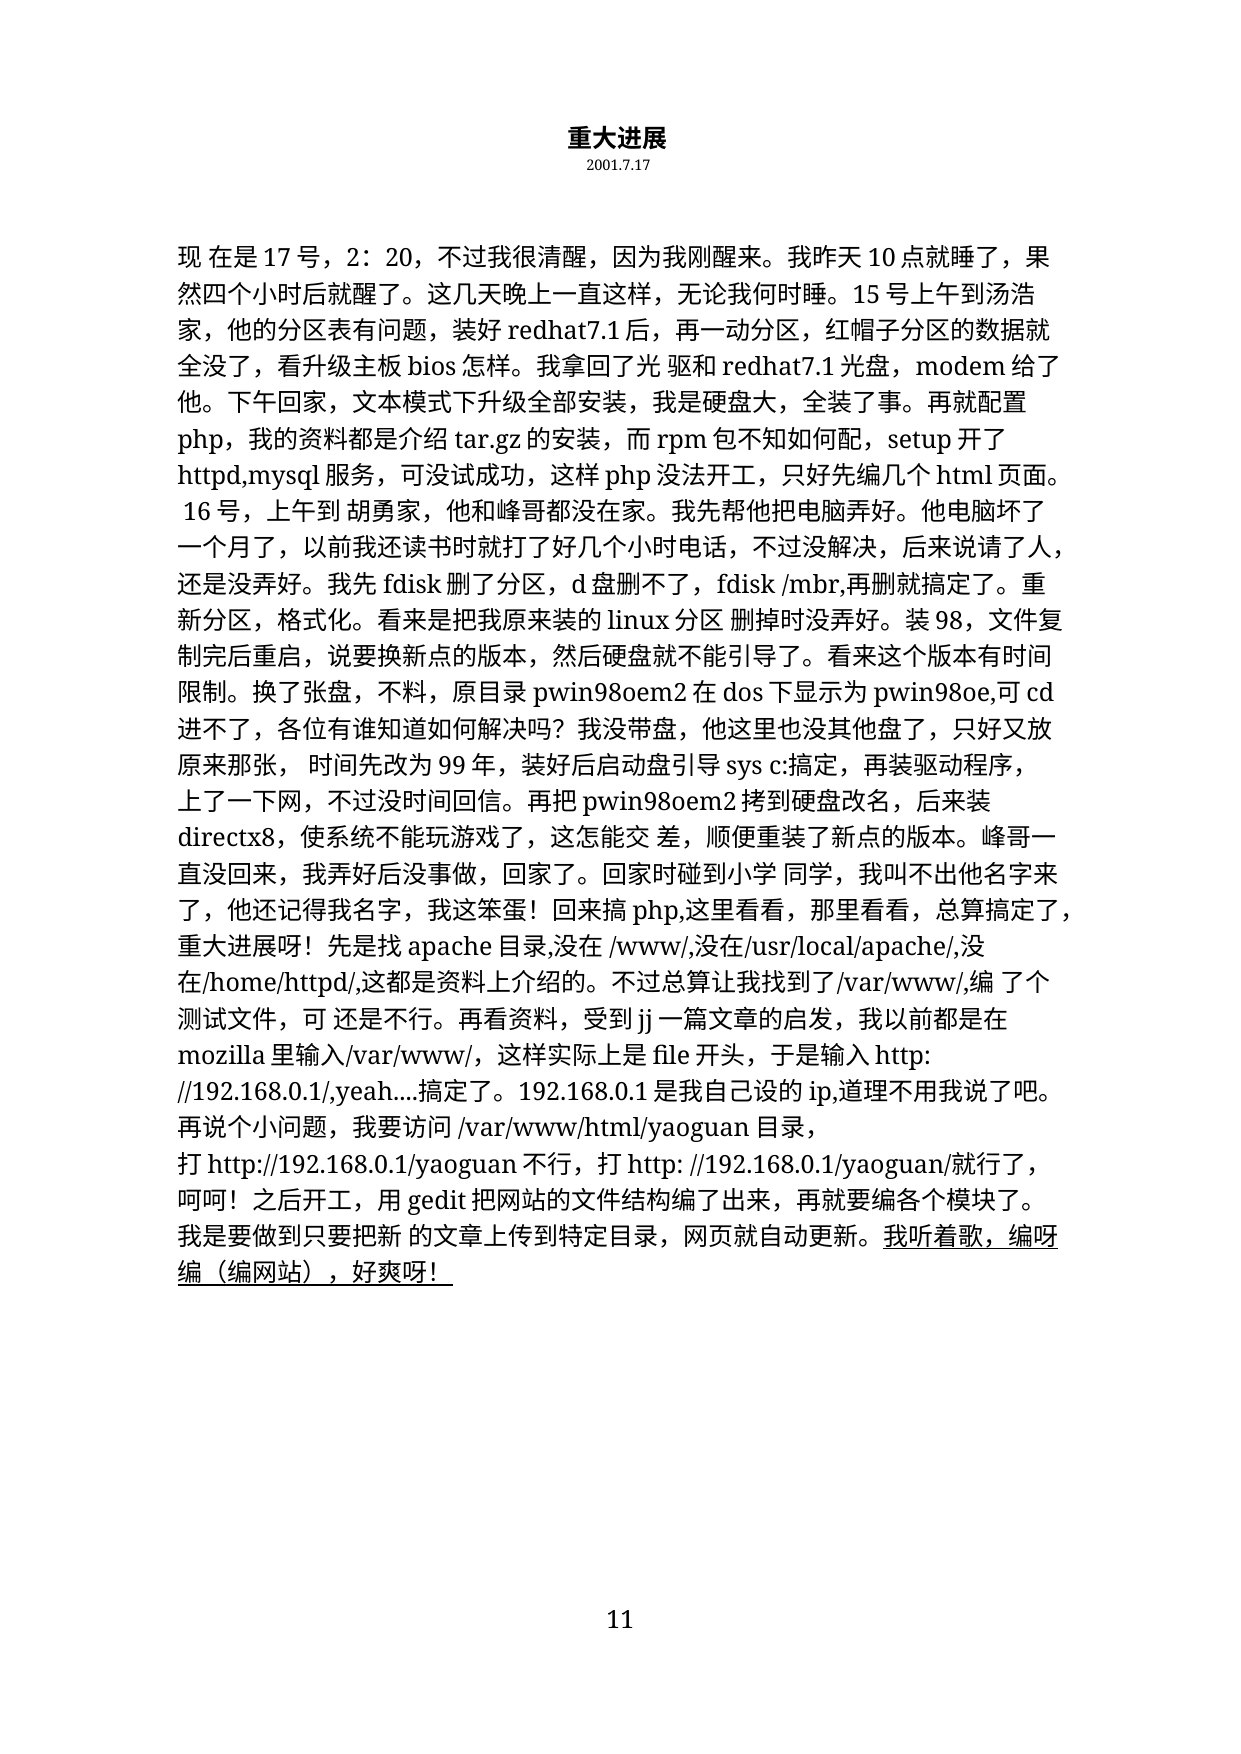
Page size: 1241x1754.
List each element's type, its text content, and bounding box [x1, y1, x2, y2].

text 重大进展 2001.7.17 [118, 118, 1122, 174]
text 现 在是17号，2：20，不过我很清醒，因为我刚醒来。我昨天10点就睡了，果然四个小时后就醒了。这几天晚上一直这样，无论我何时睡。15号上午到汤浩 家，他的分区表有问题，装好redhat7.1后，再一动分区，红帽子分区的数据就全没了，看升级主板bios怎样。我拿回了光 驱和redhat7.1光盘，modem给了他。下午回家，文本模式下升级全部安装，我是硬盘大，全装了事。再就配置php，我的资料都是介绍 tar.gz的安装，而rpm包不知如何配，setup开了httpd,mysql服务，可没试成功，这样php没法开工，只好先编几个html页面。 16号，上午到 胡勇家，他和峰哥都没在家。我先帮他把电脑弄好。他电脑坏了一个月了，以前我还读书时就打了好几个小时电话，不过没解决，后来说请了人，还是没弄好。我先 fdisk删了分区，d盘删不了，fdisk /mbr,再删就搞定了。重新分区，格式化。看来是把我原来装的linux分区 删掉时没弄好。装98，文件复制完后重启，说要换新点的版本，然后硬盘就不能引导了。看来这个版本有时间限制。换了张盘，不料，原目录 pwin98oem2在dos下显示为pwin98oe,可cd进不了，各位有谁知道如何解决吗？我没带盘，他这里也没其他盘了，只好又放原来那张， 时间先改为99年，装好后启动盘引导sys c:搞定，再装驱动程序，上了一下网，不过没时间回信。再把pwin98oem2拷到硬盘改名，后来装directx8，使系统不能玩游戏了，这怎能交 差，顺便重装了新点的版本。峰哥一直没回来，我弄好后没事做，回家了。回家时碰到小学 同学，我叫不出他名字来了，他还记得我名字，我这笨蛋！回来搞php,这里看看，那里看看，总算搞定了，重大进展呀！先是找apache目录,没在 /www/,没在/usr/local/apache/,没在/home/httpd/,这都是资料上介绍的。不过总算让我找到了/var/www/,编 了个测试文件，可 还是不行。再看资料，受到jj一篇文章的启发，我以前都是在mozilla里输入/var/www/，这样实际上是file开头，于是输入http: //192.168.0.1/,yeah....搞定了。192.168.0.1是我自己设的ip,道理不用我说了吧。再说个小问题，我要访问 /var/www/html/yaoguan目录，打http://192.168.0.1/yaoguan不行，打http: //192.168.0.1/yaoguan/就行了，呵呵！之后开工，用gedit把网站的文件结构编了出来，再就要编各个模块了。我是要做到只要把新 的文章上传到特定目录，网页就自动更新。我听着歌，编呀编（编网站），好爽呀！ [177, 238, 1063, 1289]
